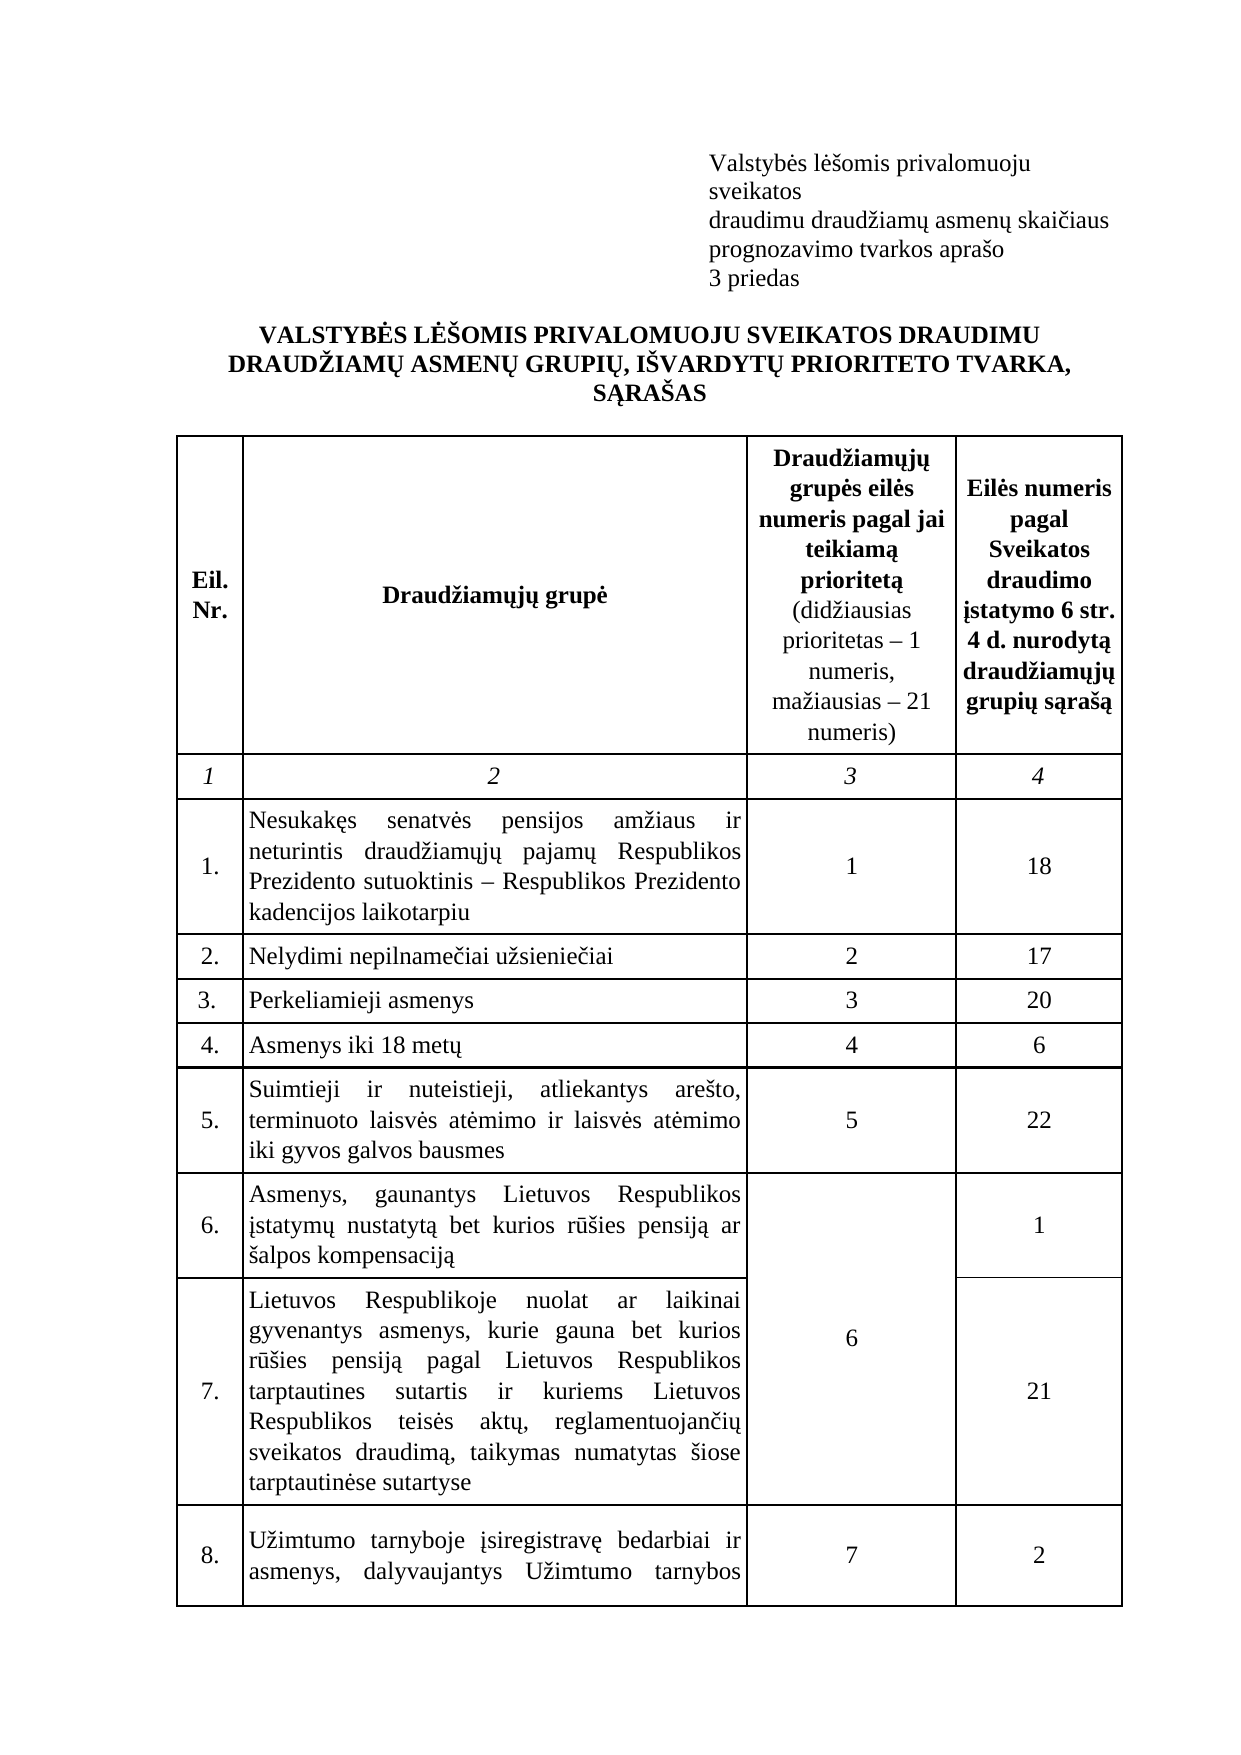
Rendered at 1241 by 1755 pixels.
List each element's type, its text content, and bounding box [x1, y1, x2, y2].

table_cell 21 [957, 1278, 1121, 1504]
table_cell 22 [957, 1069, 1121, 1172]
table_cell 6 [957, 1024, 1121, 1066]
table_cell 2. [178, 935, 242, 978]
text prognozavimo tvarkos aprašo [709, 234, 1122, 263]
table_cell 4 [957, 755, 1121, 798]
table_cell 18 [957, 800, 1121, 933]
table_cell 1 [178, 755, 242, 798]
table_cell 4. [178, 1024, 242, 1066]
table_cell 5 [748, 1069, 955, 1172]
table_cell 6 [748, 1174, 955, 1504]
table_cell 1 [748, 800, 955, 933]
table_cell 17 [957, 935, 1121, 978]
table_cell 6. [178, 1174, 242, 1277]
table_cell 2 [957, 1506, 1121, 1604]
text VALSTYBĖS LĖŠOMIS PRIVALOMUOJU SVEIKATOS DRAUDIMU DRAUDŽIAMŲ ASMENŲ GRUPIŲ, IŠVARDYTŲ PRIORITETO TVARKA, SĄRAŠAS [177, 320, 1122, 406]
table_cell 7 [748, 1506, 955, 1604]
table_cell Nelydimi nepilnamečiai užsieniečiai [244, 935, 746, 978]
table_cell Suimtieji ir nuteistieji, atliekantys arešto, terminuoto laisvės atėmimo ir laisvės atėmimo iki gyvos galvos bausmes [244, 1069, 746, 1172]
table_cell Asmenys iki 18 metų [244, 1024, 746, 1066]
table_header Draudžiamųjų grupės eilės numeris pagal jai teikiamą prioritetą (didžiausias prioritetas – 1 numeris, mažiausias – 21 numeris) [748, 437, 955, 753]
table_cell Perkeliamieji asmenys [244, 980, 746, 1022]
text Valstybės lėšomis privalomuoju sveikatos [709, 148, 1122, 205]
table_header Draudžiamųjų grupė [244, 437, 746, 753]
table_cell Užimtumo tarnyboje įsiregistravę bedarbiai ir asmenys, dalyvaujantys Užimtumo tarnybos [244, 1506, 746, 1604]
table_cell 3. [178, 980, 242, 1022]
table_cell 4 [748, 1024, 955, 1066]
table_cell 3 [748, 755, 955, 798]
table_header Eilės numeris pagal Sveikatos draudimo įstatymo 6 str. 4 d. nurodytą draudžiamųjų grupių sąrašą [957, 437, 1121, 753]
table_cell 8. [178, 1506, 242, 1604]
table_cell 5. [178, 1069, 242, 1172]
table_cell 2 [244, 755, 746, 798]
table_cell Asmenys, gaunantys Lietuvos Respublikos įstatymų nustatytą bet kurios rūšies pensiją ar šalpos kompensaciją [244, 1174, 746, 1277]
table_cell Nesukakęs senatvės pensijos amžiaus ir neturintis draudžiamųjų pajamų Respublikos Prezidento sutuoktinis – Respublikos Prezidento kadencijos laikotarpiu [244, 800, 746, 933]
table_header Eil. Nr. [178, 437, 242, 753]
text draudimu draudžiamų asmenų skaičiaus [709, 205, 1122, 234]
table_cell 2 [748, 935, 955, 978]
table_cell 7. [178, 1279, 242, 1504]
text 3 priedas [709, 263, 1122, 291]
table_cell 3 [748, 980, 955, 1022]
table_cell Lietuvos Respublikoje nuolat ar laikinai gyvenantys asmenys, kurie gauna bet kurios rūšies pensiją pagal Lietuvos Respublikos tarptautines sutartis ir kuriems Lietuvos Respublikos teisės aktų, reglamentuojančių sveikatos draudimą, taikymas numatytas šiose tarptautinėse sutartyse [244, 1279, 746, 1504]
table_cell 1 [957, 1174, 1121, 1277]
table_cell 1. [178, 800, 242, 933]
table_cell 20 [957, 980, 1121, 1022]
